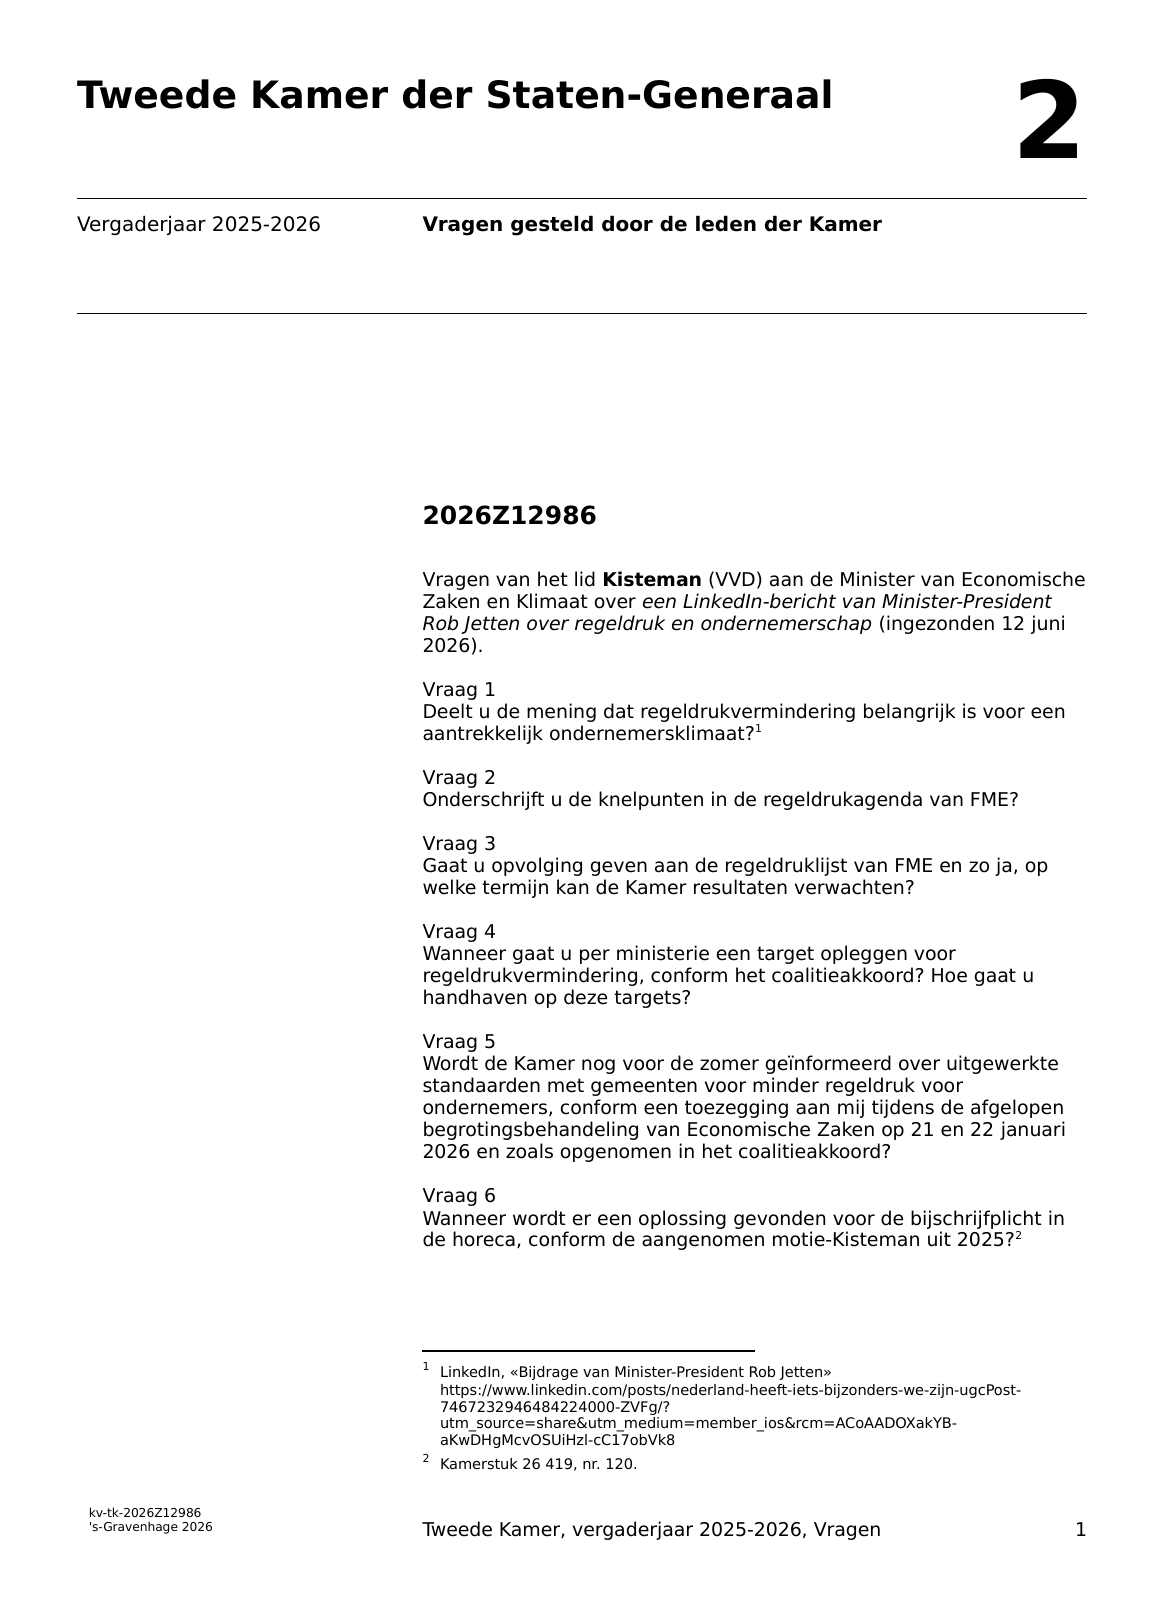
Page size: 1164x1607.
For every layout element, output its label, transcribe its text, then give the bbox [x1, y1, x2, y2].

table_cell Vragen gesteld door de leden der Kamer [422, 199, 1087, 313]
text Vragen van het lid Kisteman (VVD) aan de Minister van Economische Zaken en Klimaat over een LinkedIn-bericht van Minister-President Rob Jetten over regeldruk en ondernemerschap (ingezonden 12 juni 2026). [422, 569, 1087, 657]
table_header 2 [886, 59, 1087, 198]
text Wanneer wordt er een oplossing gevonden voor de bijschrijfplicht in de horeca, conform de aangenomen motie-Kisteman uit 2025? [422, 1207, 1087, 1251]
text Vraag 5 [422, 1031, 1087, 1053]
text Onderschrijft u de knelpunten in de regeldrukagenda van FME? [422, 789, 1087, 811]
text Wordt de Kamer nog voor de zomer geïnformeerd over uitgewerkte standaarden met gemeenten voor minder regeldruk voor ondernemers, conform een toezegging aan mij tijdens de afgelopen begrotingsbehandeling van Economische Zaken op 21 en 22 januari 2026 en zoals opgenomen in het coalitieakkoord? [422, 1053, 1087, 1163]
text Vraag 4 [422, 921, 1087, 943]
text Vraag 1 [422, 679, 1087, 701]
text Wanneer gaat u per ministerie een target opleggen voor regeldrukvermindering, conform het coalitieakkoord? Hoe gaat u handhaven op deze targets? [422, 943, 1087, 1009]
text 's-Gravenhage 2026 [88, 1520, 323, 1534]
table_cell Vergaderjaar 2025-2026 [77, 199, 422, 313]
text Gaat u opvolging geven aan de regeldruklijst van FME en zo ja, op welke termijn kan de Kamer resultaten verwachten? [422, 855, 1087, 899]
text Kamerstuk 26 419, nr. 120. [422, 1452, 1087, 1474]
text Deelt u de mening dat regeldrukvermindering belangrijk is voor een aantrekkelijk ondernemersklimaat? [422, 701, 1087, 745]
text Vraag 3 [422, 833, 1087, 855]
text kv-tk-2026Z12986 [88, 1506, 323, 1520]
text Vraag 2 [422, 767, 1087, 789]
text Vraag 6 [422, 1185, 1087, 1207]
text 2026Z12986 [422, 501, 1087, 531]
text LinkedIn, «Bijdrage van Minister-President Rob Jetten» https://www.linkedin.com/posts/nederland-heeft-iets-bijzonders-we-zijn-ugcPost-7467232946484224000-ZVFg/?utm_source=share&utm_medium=member_ios&rcm=ACoAADOXakYB-aKwDHgMcvOSUiHzl-cC17obVk8 [422, 1360, 1087, 1449]
table_header Tweede Kamer der Staten-Generaal [77, 59, 886, 198]
